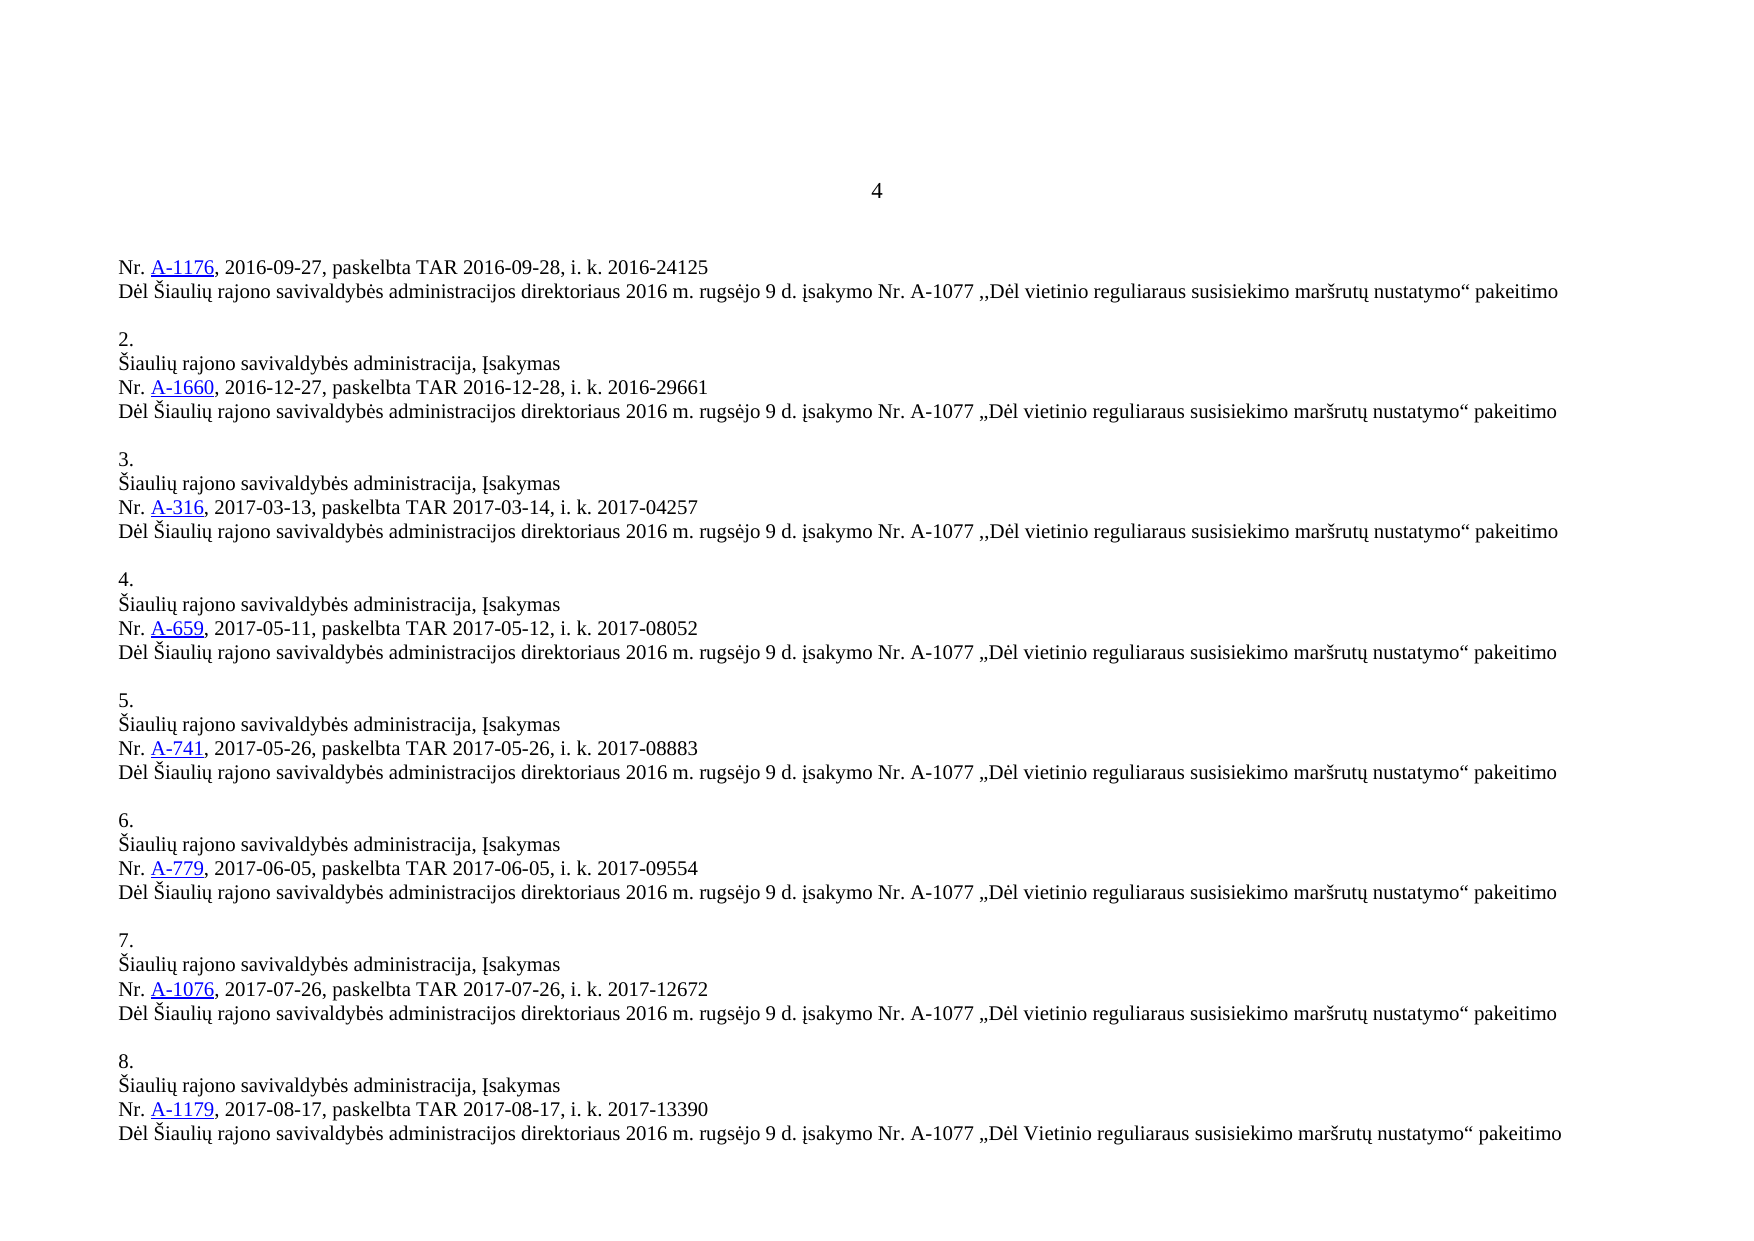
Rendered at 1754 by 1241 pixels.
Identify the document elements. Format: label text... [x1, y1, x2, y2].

text 2. [118, 327, 1636, 351]
text Dėl Šiaulių rajono savivaldybės administracijos direktoriaus 2016 m. rugsėjo 9 d. įsakymo Nr. A-1077 „Dėl vietinio reguliaraus susisiekimo maršrutų nustatymo“ pakeitimo [118, 880, 1636, 904]
text Dėl Šiaulių rajono savivaldybės administracijos direktoriaus 2016 m. rugsėjo 9 d. įsakymo Nr. A-1077 „Dėl Vietinio reguliaraus susisiekimo maršrutų nustatymo“ pakeitimo [118, 1121, 1636, 1145]
text Nr. A-1660, 2016-12-27, paskelbta TAR 2016-12-28, i. k. 2016-29661 [118, 375, 1636, 399]
text 4. [118, 567, 1636, 591]
text Šiaulių rajono savivaldybės administracija, Įsakymas [118, 712, 1636, 736]
text Nr. A-779, 2017-06-05, paskelbta TAR 2017-06-05, i. k. 2017-09554 [118, 856, 1636, 880]
text Šiaulių rajono savivaldybės administracija, Įsakymas [118, 832, 1636, 856]
text Šiaulių rajono savivaldybės administracija, Įsakymas [118, 351, 1636, 375]
text 8. [118, 1049, 1636, 1073]
text Nr. A-741, 2017-05-26, paskelbta TAR 2017-05-26, i. k. 2017-08883 [118, 736, 1636, 760]
text Nr. A-316, 2017-03-13, paskelbta TAR 2017-03-14, i. k. 2017-04257 [118, 495, 1636, 519]
text 6. [118, 808, 1636, 832]
text Nr. A-659, 2017-05-11, paskelbta TAR 2017-05-12, i. k. 2017-08052 [118, 616, 1636, 639]
text Šiaulių rajono savivaldybės administracija, Įsakymas [118, 952, 1636, 976]
text Šiaulių rajono savivaldybės administracija, Įsakymas [118, 591, 1636, 616]
text Dėl Šiaulių rajono savivaldybės administracijos direktoriaus 2016 m. rugsėjo 9 d. įsakymo Nr. A-1077 ,,Dėl vietinio reguliaraus susisiekimo maršrutų nustatymo“ pakeitimo [118, 519, 1636, 543]
text Dėl Šiaulių rajono savivaldybės administracijos direktoriaus 2016 m. rugsėjo 9 d. įsakymo Nr. A-1077 „Dėl vietinio reguliaraus susisiekimo maršrutų nustatymo“ pakeitimo [118, 760, 1636, 784]
text Dėl Šiaulių rajono savivaldybės administracijos direktoriaus 2016 m. rugsėjo 9 d. įsakymo Nr. A-1077 „Dėl vietinio reguliaraus susisiekimo maršrutų nustatymo“ pakeitimo [118, 639, 1636, 664]
text Nr. A-1179, 2017-08-17, paskelbta TAR 2017-08-17, i. k. 2017-13390 [118, 1097, 1636, 1121]
text 5. [118, 688, 1636, 712]
text Dėl Šiaulių rajono savivaldybės administracijos direktoriaus 2016 m. rugsėjo 9 d. įsakymo Nr. A-1077 ,,Dėl vietinio reguliaraus susisiekimo maršrutų nustatymo“ pakeitimo [118, 279, 1636, 303]
text 7. [118, 928, 1636, 952]
text Dėl Šiaulių rajono savivaldybės administracijos direktoriaus 2016 m. rugsėjo 9 d. įsakymo Nr. A-1077 „Dėl vietinio reguliaraus susisiekimo maršrutų nustatymo“ pakeitimo [118, 1001, 1636, 1024]
text Dėl Šiaulių rajono savivaldybės administracijos direktoriaus 2016 m. rugsėjo 9 d. įsakymo Nr. A-1077 „Dėl vietinio reguliaraus susisiekimo maršrutų nustatymo“ pakeitimo [118, 399, 1636, 423]
text Šiaulių rajono savivaldybės administracija, Įsakymas [118, 471, 1636, 495]
text Nr. A-1176, 2016-09-27, paskelbta TAR 2016-09-28, i. k. 2016-24125 [118, 254, 1636, 279]
text 3. [118, 447, 1636, 471]
text Nr. A-1076, 2017-07-26, paskelbta TAR 2017-07-26, i. k. 2017-12672 [118, 976, 1636, 1001]
text Šiaulių rajono savivaldybės administracija, Įsakymas [118, 1073, 1636, 1097]
